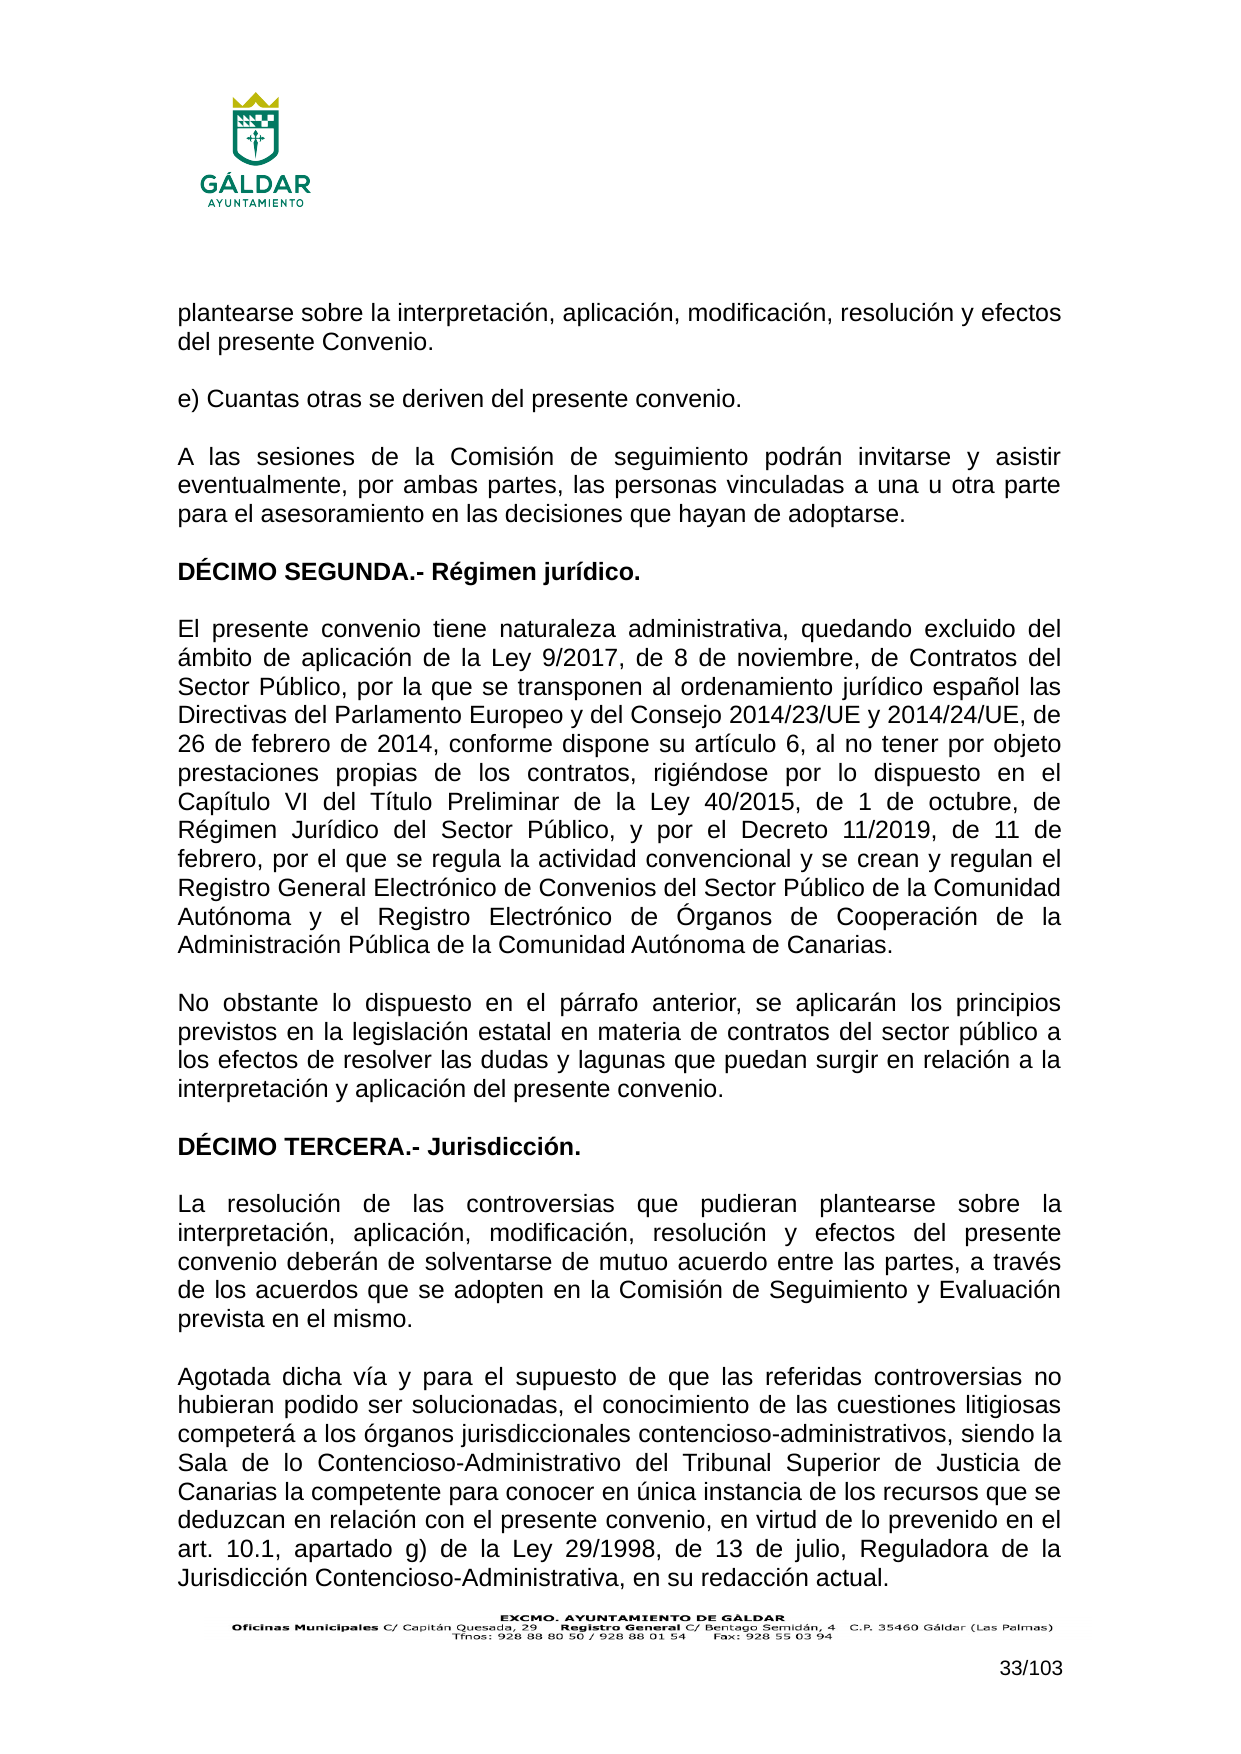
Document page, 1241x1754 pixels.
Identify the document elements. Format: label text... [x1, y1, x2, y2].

text La resolución de las controversias que pudieran plantearse sobre la interpretación, aplicación, modificación, resolución y efectos del presente convenio deberán de solventarse de mutuo acuerdo entre las partes, a través de los acuerdos que se adopten en la Comisión de Seguimiento y Evaluación prevista en el mismo. [177, 1189, 1063, 1333]
text No obstante lo dispuesto en el párrafo anterior, se aplicarán los principios previstos en la legislación estatal en materia de contratos del sector público a los efectos de resolver las dudas y lagunas que puedan surgir en relación a la interpretación y aplicación del presente convenio. [177, 988, 1063, 1103]
text DÉCIMO SEGUNDA.- Régimen jurídico. [177, 557, 1063, 585]
text El presente convenio tiene naturaleza administrativa, quedando excluido del ámbito de aplicación de la Ley 9/2017, de 8 de noviembre, de Contratos del Sector Público, por la que se transponen al ordenamiento jurídico español las Directivas del Parlamento Europeo y del Consejo 2014/23/UE y 2014/24/UE, de 26 de febrero de 2014, conforme dispone su artículo 6, al no tener por objeto prestaciones propias de los contratos, rigiéndose por lo dispuesto en el Capítulo VI del Título Preliminar de la Ley 40/2015, de 1 de octubre, de Régimen Jurídico del Sector Público, y por el Decreto 11/2019, de 11 de febrero, por el que se regula la actividad convencional y se crean y regulan el Registro General Electrónico de Convenios del Sector Público de la Comunidad Autónoma y el Registro Electrónico de Órganos de Cooperación de la Administración Pública de la Comunidad Autónoma de Canarias. [177, 614, 1063, 959]
text plantearse sobre la interpretación, aplicación, modificación, resolución y efectos del presente Convenio. [177, 298, 1063, 355]
text Agotada dicha vía y para el supuesto de que las referidas controversias no hubieran podido ser solucionadas, el conocimiento de las cuestiones litigiosas competerá a los órganos jurisdiccionales contencioso-administrativos, siendo la Sala de lo Contencioso-Administrativo del Tribunal Superior de Justicia de Canarias la competente para conocer en única instancia de los recursos que se deduzcan en relación con el presente convenio, en virtud de lo prevenido en el art. 10.1, apartado g) de la Ley 29/1998, de 13 de julio, Reguladora de la Jurisdicción Contencioso-Administrativa, en su redacción actual. [177, 1362, 1063, 1592]
picture [237, 1614, 1059, 1640]
text A las sesiones de la Comisión de seguimiento podrán invitarse y asistir eventualmente, por ambas partes, las personas vinculadas a una u otra parte para el asesoramiento en las decisiones que hayan de adoptarse. [177, 442, 1063, 528]
text DÉCIMO TERCERA.- Jurisdicción. [177, 1132, 1063, 1160]
text e) Cuantas otras se deriven del presente convenio. [177, 384, 1063, 413]
picture [182, 73, 328, 225]
